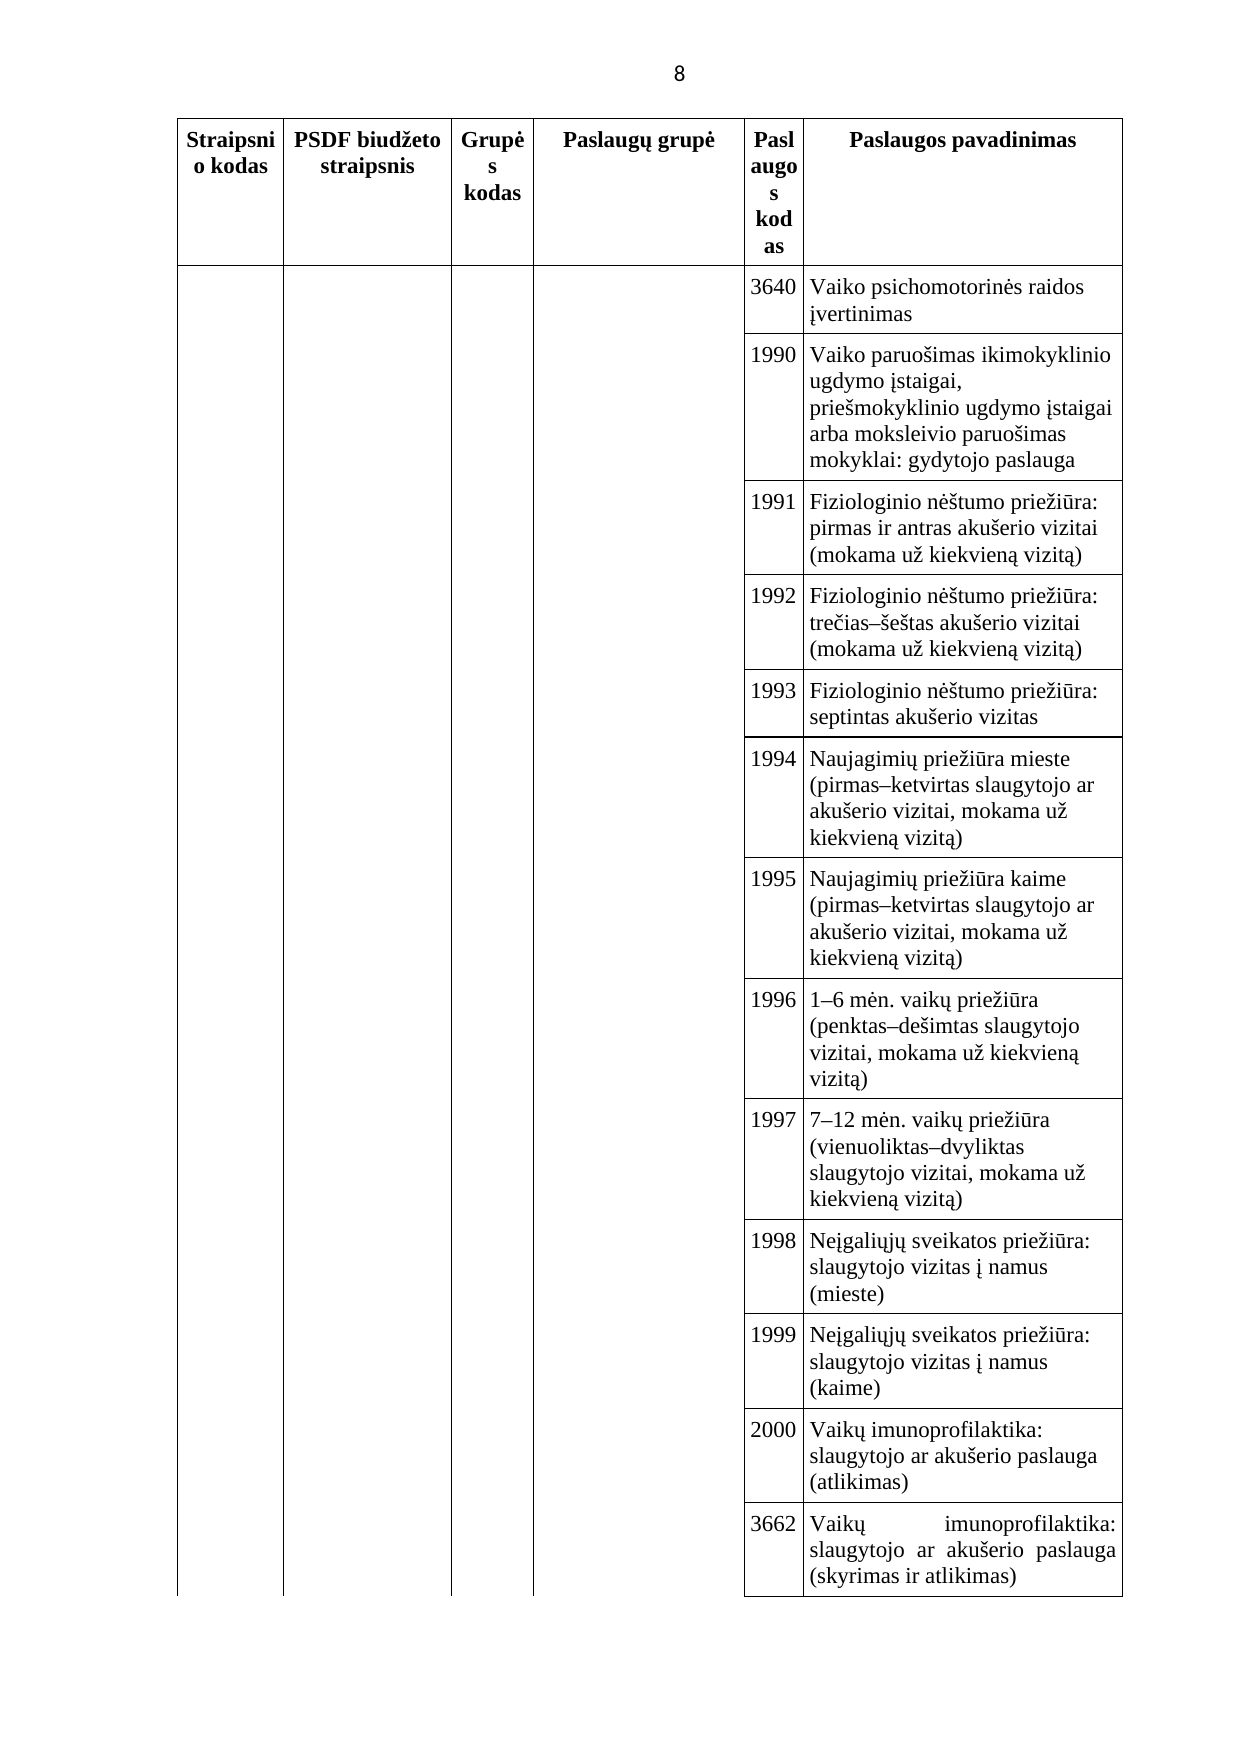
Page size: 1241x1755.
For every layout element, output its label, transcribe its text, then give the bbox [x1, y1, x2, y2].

table_cell [452, 736, 533, 857]
table_cell [452, 1502, 533, 1596]
table_cell [178, 669, 283, 736]
table_cell Naujagimių priežiūra mieste (pirmas–ketvirtas slaugytojo ar akušerio vizitai, mokama už kiekvieną vizitą) [804, 738, 1122, 857]
table_cell [178, 1408, 283, 1502]
table_cell [284, 333, 451, 480]
table_header PSDF biudžeto straipsnis [284, 119, 451, 265]
table_cell [178, 978, 283, 1098]
table_cell Vaikų imunoprofilaktika: slaugytojo ar akušerio paslauga (atlikimas) [804, 1409, 1122, 1502]
table_cell 1997 [745, 1099, 803, 1219]
table_cell [534, 1098, 744, 1219]
table_cell 1993 [745, 670, 803, 736]
table_cell [452, 480, 533, 574]
table_cell Neįgaliųjų sveikatos priežiūra: slaugytojo vizitas į namus (mieste) [804, 1220, 1122, 1313]
table_cell [284, 480, 451, 574]
table_header Paslaugos kodas [745, 119, 803, 265]
table_cell [452, 1408, 533, 1502]
table_cell 1996 [745, 979, 803, 1098]
table_cell [452, 574, 533, 668]
table_cell [534, 1408, 744, 1502]
table_cell [452, 857, 533, 978]
table_cell [284, 857, 451, 978]
table_cell 1–6 mėn. vaikų priežiūra (penktas–dešimtas slaugytojo vizitai, mokama už kiekvieną vizitą) [804, 979, 1122, 1098]
table_cell [178, 857, 283, 978]
table_cell [178, 1313, 283, 1407]
table_cell [284, 574, 451, 668]
table_cell [284, 266, 451, 333]
table_cell Fiziologinio nėštumo priežiūra: trečias–šeštas akušerio vizitai (mokama už kiekvieną vizitą) [804, 575, 1122, 668]
table_cell [534, 736, 744, 857]
table_cell [178, 574, 283, 668]
table_cell [178, 1502, 283, 1596]
table_cell Fiziologinio nėštumo priežiūra: septintas akušerio vizitas [804, 670, 1122, 736]
table_cell Naujagimių priežiūra kaime (pirmas–ketvirtas slaugytojo ar akušerio vizitai, mokama už kiekvieną vizitą) [804, 858, 1122, 978]
table_cell [178, 736, 283, 857]
table_cell 1991 [745, 481, 803, 574]
table_cell [284, 1313, 451, 1407]
table_cell 7–12 mėn. vaikų priežiūra (vienuoliktas–dvyliktas slaugytojo vizitai, mokama už kiekvieną vizitą) [804, 1099, 1122, 1219]
table_cell [178, 1098, 283, 1219]
table_cell [452, 1313, 533, 1407]
table_cell [452, 978, 533, 1098]
table_cell 3662 [745, 1503, 803, 1596]
table_cell 1995 [745, 858, 803, 978]
table_cell [534, 1219, 744, 1313]
table_cell [452, 1219, 533, 1313]
table_cell [534, 1313, 744, 1407]
table_cell Neįgaliųjų sveikatos priežiūra: slaugytojo vizitas į namus (kaime) [804, 1314, 1122, 1407]
table_header Straipsnio kodas [178, 119, 283, 265]
table_cell 1998 [745, 1220, 803, 1313]
table_cell Vaikų imunoprofilaktika: slaugytojo ar akušerio paslauga (skyrimas ir atlikimas) [804, 1503, 1122, 1596]
table_header Paslaugų grupė [534, 119, 744, 265]
table_cell [452, 266, 533, 333]
table_header Paslaugos pavadinimas [804, 119, 1122, 265]
table_cell Vaiko paruošimas ikimokyklinio ugdymo įstaigai, priešmokyklinio ugdymo įstaigai arba moksleivio paruošimas mokyklai: gydytojo paslauga [804, 334, 1122, 480]
table_cell [284, 669, 451, 736]
table_cell [534, 266, 744, 333]
table_cell [452, 669, 533, 736]
table_cell [534, 1502, 744, 1596]
table_cell [284, 1502, 451, 1596]
table_cell 2000 [745, 1409, 803, 1502]
table_cell [284, 1219, 451, 1313]
table_cell [284, 1408, 451, 1502]
table_cell 3640 [745, 266, 803, 333]
table_cell [534, 480, 744, 574]
table_cell Fiziologinio nėštumo priežiūra: pirmas ir antras akušerio vizitai (mokama už kiekvieną vizitą) [804, 481, 1122, 574]
table_cell [178, 480, 283, 574]
table_cell [452, 333, 533, 480]
table_cell 1999 [745, 1314, 803, 1407]
table_cell [178, 1219, 283, 1313]
table_cell 1994 [745, 738, 803, 857]
table_cell [534, 669, 744, 736]
table_cell [534, 333, 744, 480]
table_cell [534, 978, 744, 1098]
table_cell [284, 736, 451, 857]
table_cell [284, 978, 451, 1098]
table_cell Vaiko psichomotorinės raidos įvertinimas [804, 266, 1122, 333]
table_cell [452, 1098, 533, 1219]
table_cell [178, 266, 283, 333]
table_cell [178, 333, 283, 480]
table_cell [534, 857, 744, 978]
table_header Grupės kodas [452, 119, 533, 265]
table_cell [284, 1098, 451, 1219]
table_cell 1992 [745, 575, 803, 668]
table_cell 1990 [745, 334, 803, 480]
table_cell [534, 574, 744, 668]
